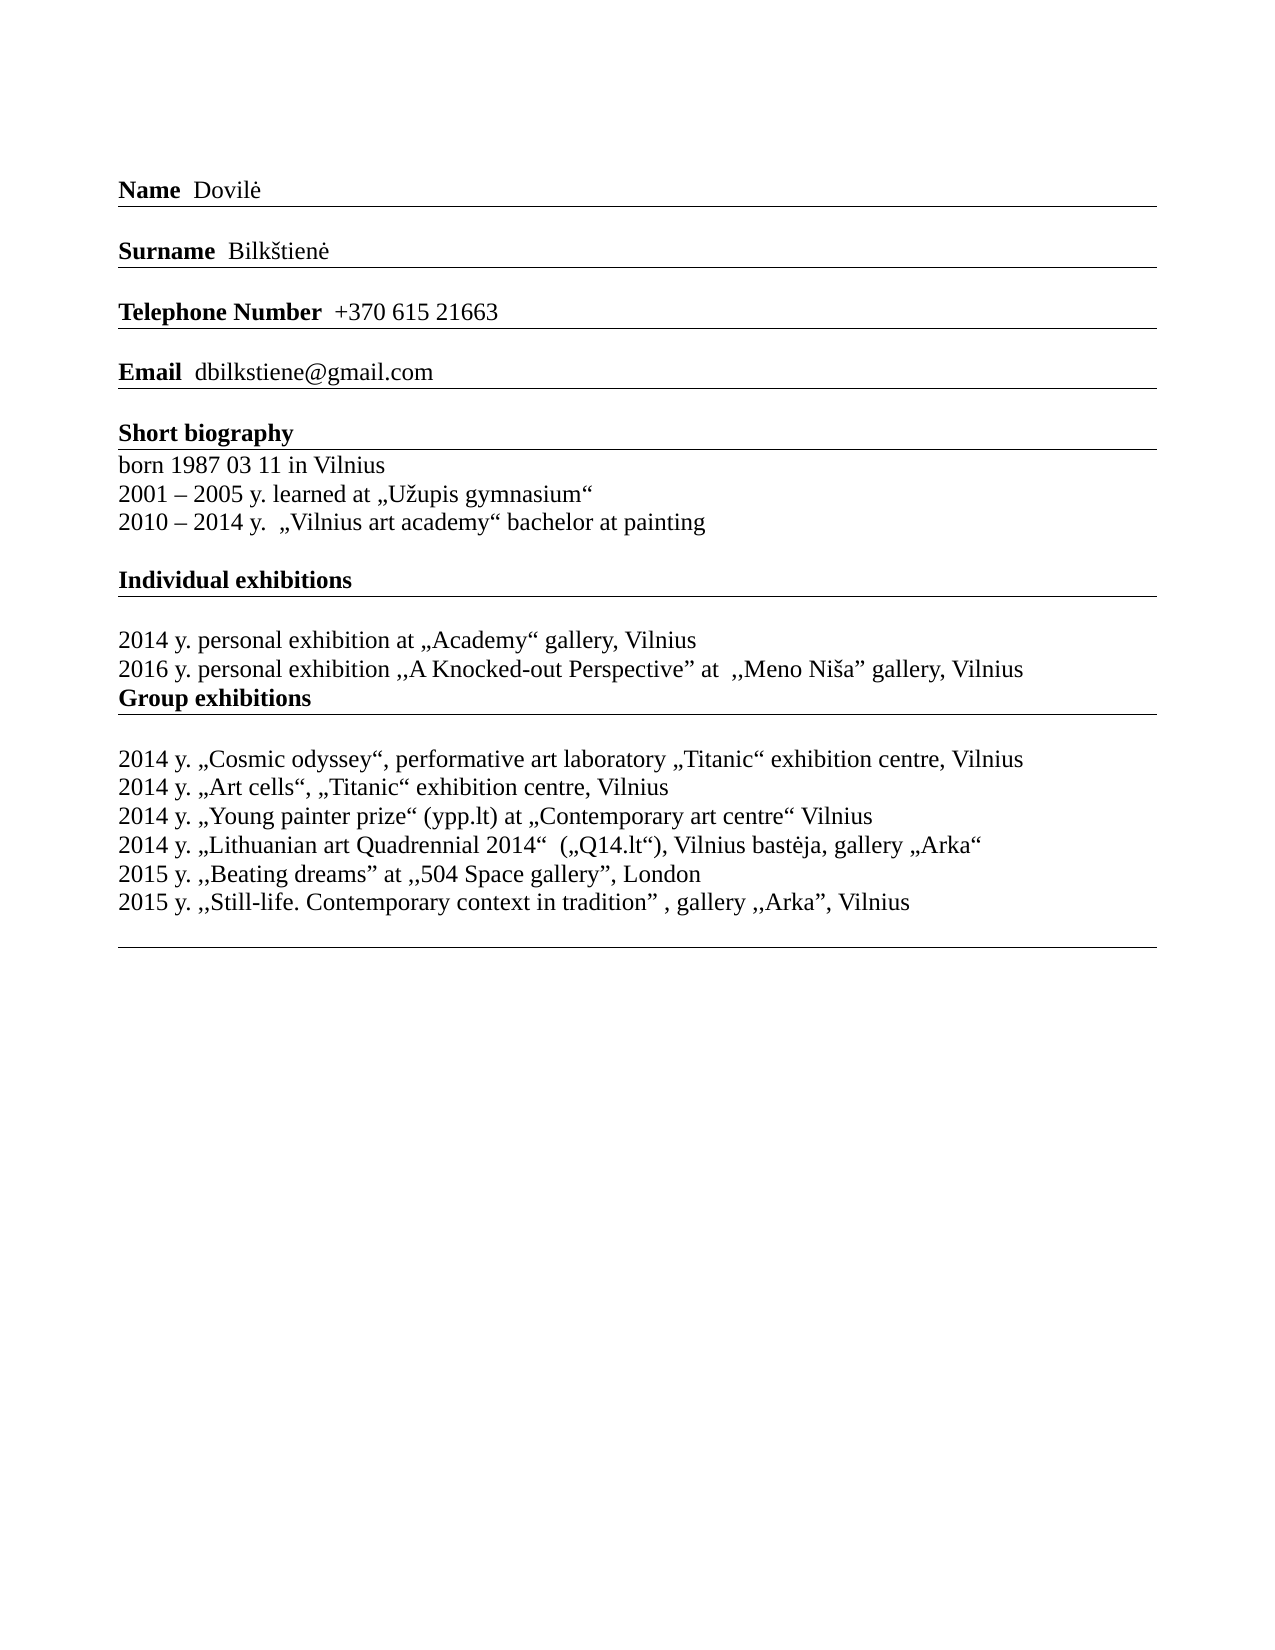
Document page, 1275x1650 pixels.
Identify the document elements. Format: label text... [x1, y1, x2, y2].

text born 1987 03 11 in Vilnius [118, 450, 1157, 479]
text Telephone Number +370 615 21663 [118, 297, 1157, 328]
text 2015 y. ,,Still-life. Contemporary context in tradition” , gallery ,,Arka”, Vilnius [118, 887, 1157, 916]
text Name Dovilė [118, 176, 1157, 206]
text Surname Bilkštienė [118, 236, 1157, 267]
text 2014 y. „Young painter prize“ (ypp.lt) at „Contemporary art centre“ Vilnius [118, 801, 1157, 830]
text 2016 y. personal exhibition ,,A Knocked-out Perspective” at ,,Meno Niša” gallery, Vilnius [118, 654, 1157, 683]
text 2010 – 2014 y. „Vilnius art academy“ bachelor at painting [118, 507, 1157, 536]
text 2014 y. „Art cells“, „Titanic“ exhibition centre, Vilnius [118, 772, 1157, 801]
text Short biography [118, 418, 1157, 449]
text 2001 – 2005 y. learned at „Užupis gymnasium“ [118, 479, 1157, 507]
text 2014 y. „Cosmic odyssey“, performative art laboratory „Titanic“ exhibition centre, Vilnius [118, 744, 1157, 772]
text 2014 y. personal exhibition at „Academy“ gallery, Vilnius [118, 626, 1157, 654]
text Email dbilkstiene@gmail.com [118, 357, 1157, 388]
text 2015 y. ,,Beating dreams” at ,,504 Space gallery”, London [118, 859, 1157, 887]
text Individual exhibitions [118, 565, 1157, 596]
text Group exhibitions [118, 683, 1157, 714]
text 2014 y. „Lithuanian art Quadrennial 2014“ („Q14.lt“), Vilnius bastėja, gallery „Arka“ [118, 830, 1157, 859]
